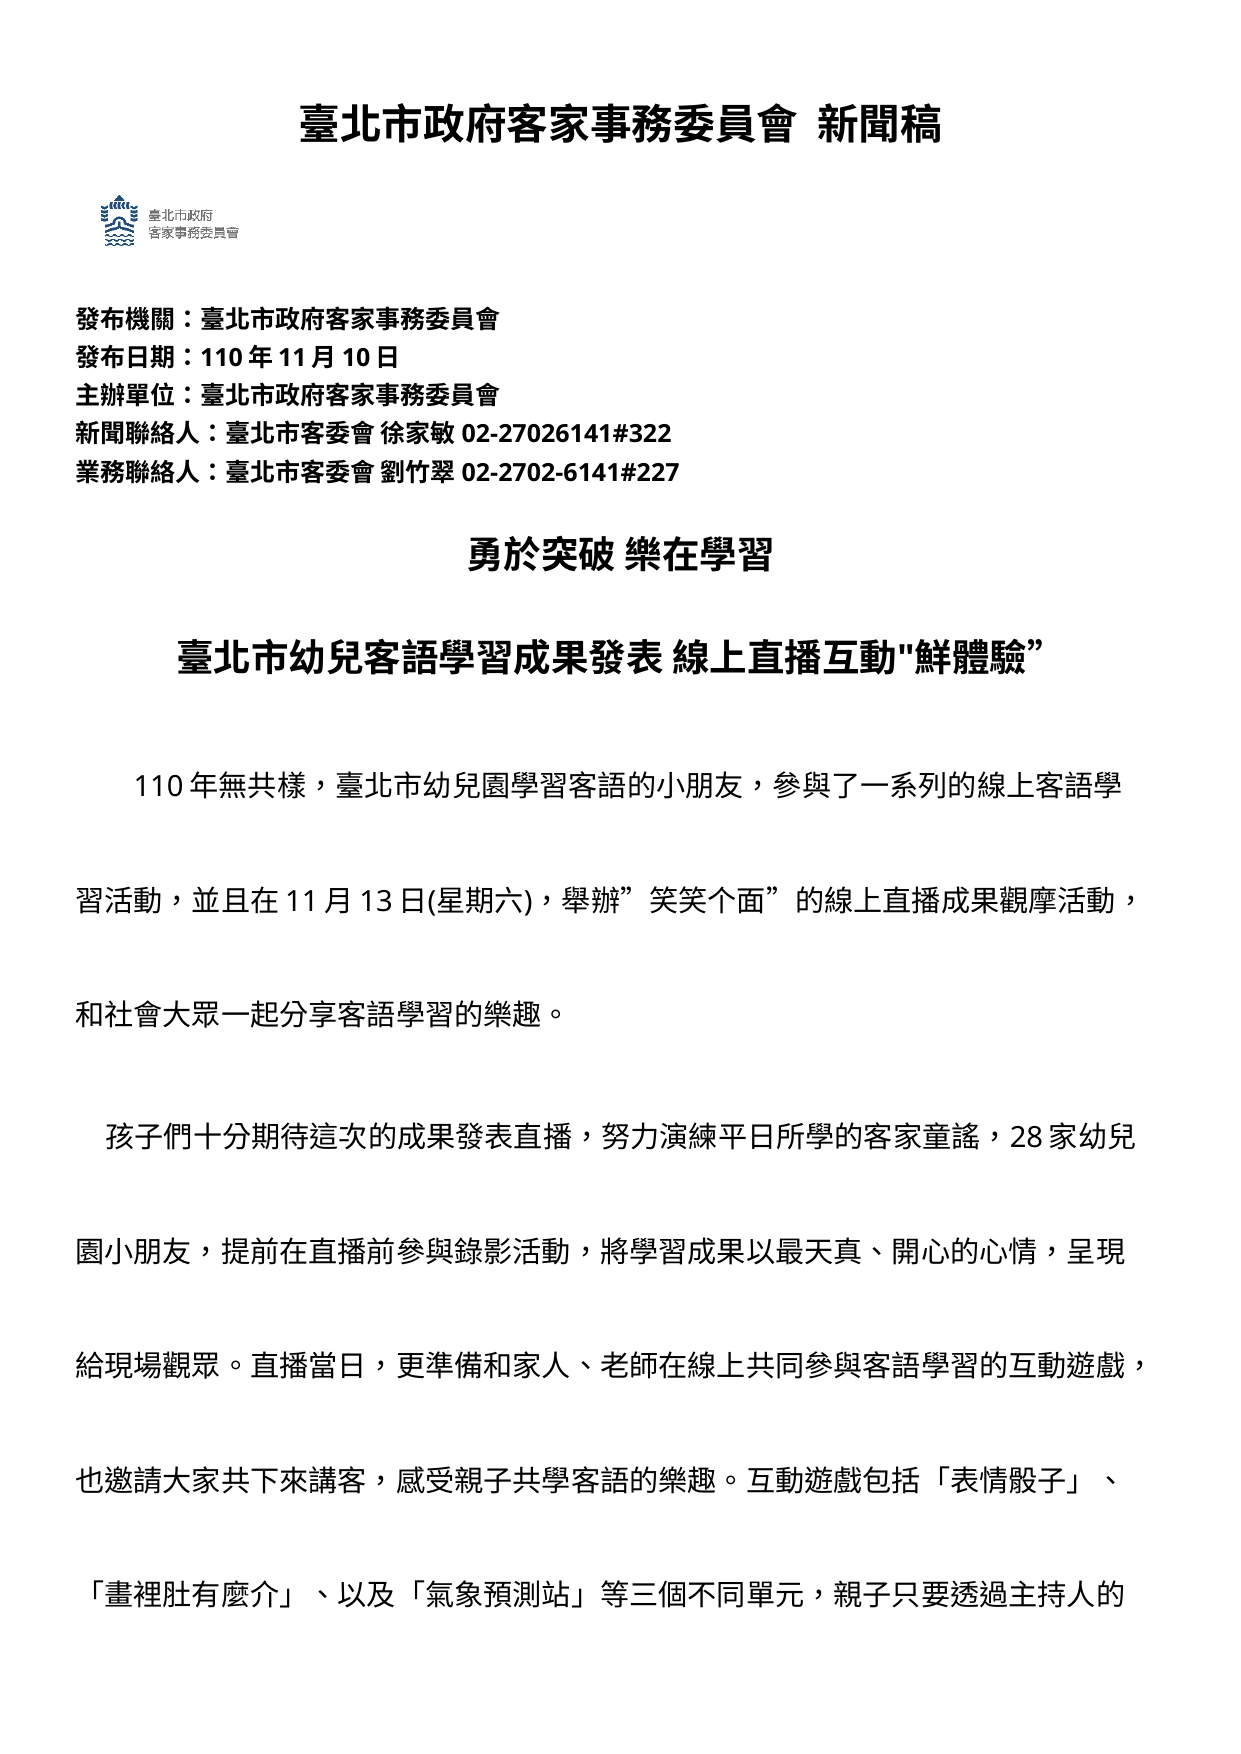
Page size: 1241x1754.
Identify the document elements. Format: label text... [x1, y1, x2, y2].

text 新聞聯絡人：臺北市客委會 徐家敏 02-27026141#322 [75, 406, 1165, 444]
text 業務聯絡人：臺北市客委會 劉竹翠 02-2702-6141#227 [75, 444, 1165, 483]
picture [75, 153, 264, 286]
text 發布日期：110年11月10日 [75, 330, 1165, 368]
text 發布機關：臺北市政府客家事務委員會 [75, 292, 1165, 330]
text 臺北市政府客家事務委員會 新聞稿 [75, 76, 1165, 153]
text 孩子們十分期待這次的成果發表直播，努力演練平日所學的客家童謠，28家幼兒園小朋友，提前在直播前參與錄影活動，將學習成果以最天真、開心的心情，呈現給現場觀眾。直播當日，更準備和家人、老師在線上共同參與客語學習的互動遊戲，也邀請大家共下來講客，感受親子共學客語的樂趣。互動遊戲包括「表情骰子」、「畫裡肚有麼介」、以及「氣象預測站」等三個不同單元，親子只要透過主持人的遊戲指示，透過選擇題、是非題或是在留言區留下客語語詞、對話，就有機會獲得精美紀念品。直播現場，還有110年最新的兒歌專輯-共樣，無共樣 𠊎个母語家庭搶先聽喔，參加客語學習互動，以及提早入場，都有機會獲得最新專輯試聽片。 [75, 1091, 1138, 1624]
text 110年無共樣，臺北市幼兒園學習客語的小朋友，參與了一系列的線上客語學習活動，並且在11月13日(星期六)，舉辦”笑笑个面”的線上直播成果觀摩活動，和社會大眾一起分享客語學習的樂趣。 [75, 739, 1138, 1044]
text 勇於突破 樂在學習 [75, 508, 1165, 584]
text 主辦單位：臺北市政府客家事務委員會 [75, 368, 1165, 406]
text 臺北市幼兒客語學習成果發表 線上直播互動"鮮體驗” [75, 611, 1165, 687]
